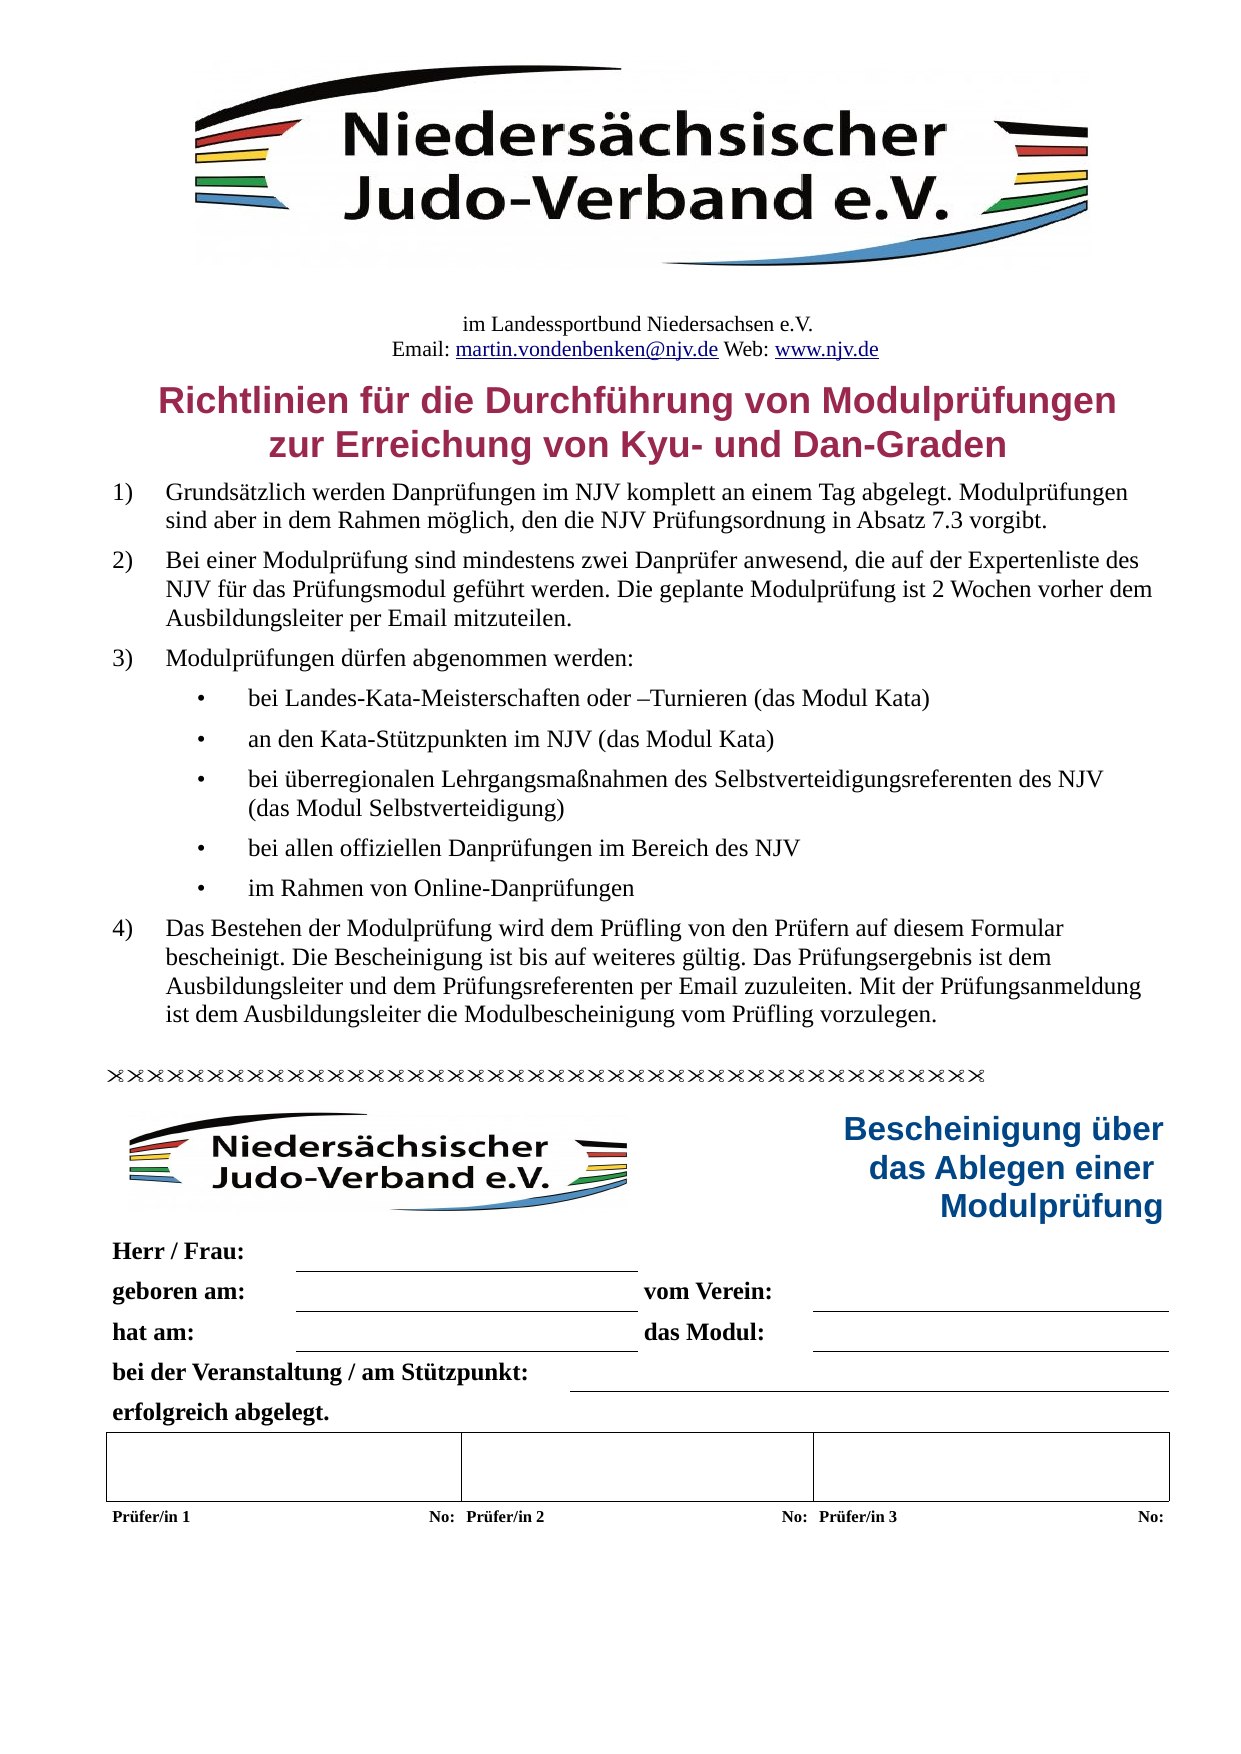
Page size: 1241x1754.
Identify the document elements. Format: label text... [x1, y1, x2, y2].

table_cell [296, 1272, 638, 1311]
table_cell Prüfer/in 2 [461, 1502, 638, 1532]
table_cell No: [992, 1502, 1169, 1532]
table_cell [638, 1230, 813, 1271]
table_cell im Rahmen von Online-Danprüfungen [242, 867, 1169, 907]
text Email: martin.vondenbenken@njv.de Web: www.njv.de [106, 336, 1169, 361]
table_cell • [160, 758, 242, 827]
table_cell erfolgreich abgelegt. [106, 1391, 1169, 1432]
table_cell bei allen offiziellen Danprüfungen im Bereich des NJV [242, 827, 1169, 867]
picture [128, 1109, 629, 1213]
table_cell 4) [106, 908, 159, 1034]
table_cell an den Kata-Stützpunkten im NJV (das Modul Kata) [242, 718, 1169, 758]
table_cell • [160, 678, 242, 718]
table_header Bescheinigung über das Ablegen einer Modulprüfung [638, 1104, 1169, 1230]
table_cell [106, 1034, 159, 1050]
table_cell Prüfer/in 1 [106, 1502, 283, 1532]
table_cell Prüfer/in 3 [813, 1502, 992, 1532]
text im Landessportbund Niedersachsen e.V. [106, 311, 1169, 336]
table_header 1) [106, 471, 159, 540]
table_cell [296, 1230, 638, 1271]
table_cell • [160, 718, 242, 758]
table_cell [813, 1312, 1169, 1351]
table_cell geboren am: [106, 1271, 296, 1311]
table_cell 3) [106, 638, 159, 907]
table_cell bei überregionalen Lehrgangsmaßnahmen des Selbstverteidigungsreferenten des NJV (das Modul Selbstverteidigung) [242, 758, 1169, 827]
table_cell • [160, 827, 242, 867]
table_cell Modulprüfungen dürfen abgenommen werden: [160, 638, 1169, 678]
picture [194, 59, 1093, 270]
table_cell Bei einer Modulprüfung sind mindestens zwei Danprüfer anwesend, die auf der Expertenliste des NJV für das Prüfungsmodul geführt werden. Die geplante Modulprüfung ist 2 Wochen vorher dem Ausbildungsleiter per Email mitzuteilen. [160, 540, 1169, 637]
table_cell das Modul: [638, 1311, 813, 1351]
table_cell vom Verein: [638, 1271, 813, 1311]
table_cell No: [283, 1502, 461, 1532]
table_cell Das Bestehen der Modulprüfung wird dem Prüfling von den Prüfern auf diesem Formular bescheinigt. Die Bescheinigung ist bis auf weiteres gültig. Das Prüfungsergebnis ist dem Ausbildungsleiter und dem Prüfungsreferenten per Email zuzuleiten. Mit der Prüfungsanmeldung ist dem Ausbildungsleiter die Modulbescheinigung vom Prüfling vorzulegen. [160, 908, 1169, 1034]
table_header Grundsätzlich werden Danprüfungen im NJV komplett an einem Tag abgelegt. Modulprüfungen sind aber in dem Rahmen möglich, den die NJV Prüfungsordnung in Absatz 7.3 vorgibt. [160, 471, 1169, 540]
table_cell Herr / Frau: [106, 1230, 296, 1271]
table_cell [814, 1433, 1169, 1501]
table_cell 2) [106, 540, 159, 637]
table_cell [107, 1433, 461, 1501]
subtitle Richtlinien für die Durchführung von Modulprüfungen zur Erreichung von Kyu- und Dan-Graden [106, 379, 1169, 465]
table_cell hat am: [106, 1311, 296, 1351]
table_cell [813, 1230, 1169, 1271]
table_cell [570, 1351, 1169, 1391]
table_cell bei der Veranstaltung / am Stützpunkt: [106, 1351, 570, 1391]
text  [106, 1069, 1169, 1088]
table_cell • [160, 867, 242, 907]
table_cell [462, 1433, 813, 1501]
table_cell No: [638, 1502, 813, 1532]
table_cell [160, 1034, 1169, 1050]
table_cell [296, 1312, 638, 1351]
table_cell [813, 1271, 1169, 1311]
table_cell bei Landes-Kata-Meisterschaften oder –Turnieren (das Modul Kata) [242, 678, 1169, 718]
table_header [106, 1104, 638, 1230]
